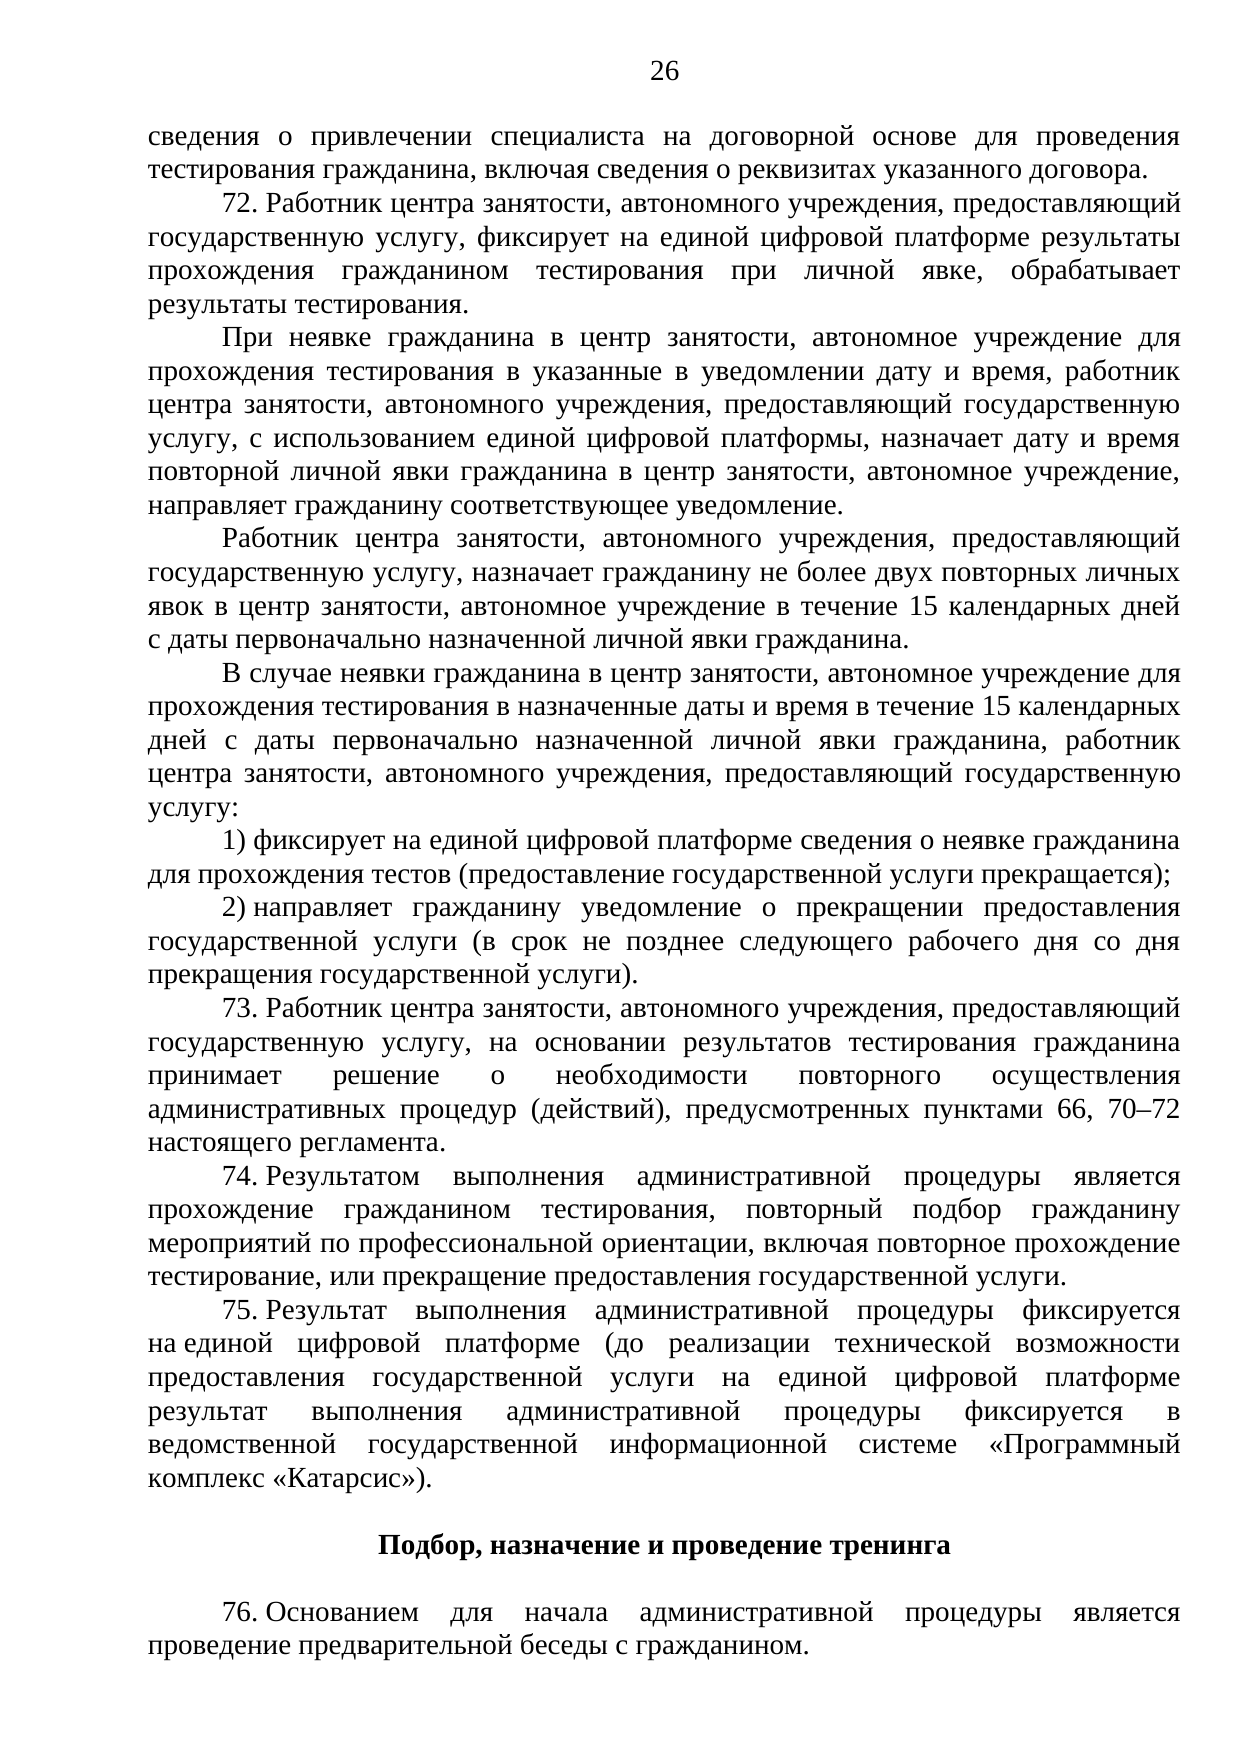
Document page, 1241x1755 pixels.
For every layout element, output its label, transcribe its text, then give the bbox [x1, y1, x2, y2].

text 73. Работник центра занятости, автономного учреждения, предоставляющий государственную услугу, на основании результатов тестирования гражданина принимает решение о необходимости повторного осуществления административных процедур (действий), предусмотренных пунктами 66, 70–72 настоящего регламента. [148, 990, 1181, 1158]
text 1) фиксирует на единой цифровой платформе сведения о неявке гражданина для прохождения тестов (предоставление государственной услуги прекращается); [148, 822, 1181, 889]
text 72. Работник центра занятости, автономного учреждения, предоставляющий государственную услугу, фиксирует на единой цифровой платформе результаты прохождения гражданином тестирования при личной явке, обрабатывает результаты тестирования. [148, 185, 1181, 319]
text При неявке гражданина в центр занятости, автономное учреждение для прохождения тестирования в указанные в уведомлении дату и время, работник центра занятости, автономного учреждения, предоставляющий государственную услугу, с использованием единой цифровой платформы, назначает дату и время повторной личной явки гражданина в центр занятости, автономное учреждение, направляет гражданину соответствующее уведомление. [148, 319, 1181, 521]
text В случае неявки гражданина в центр занятости, автономное учреждение для прохождения тестирования в назначенные даты и время в течение 15 календарных дней с даты первоначально назначенной личной явки гражданина, работник центра занятости, автономного учреждения, предоставляющий государственную услугу: [148, 655, 1181, 822]
text 76. Основанием для начала административной процедуры является проведение предварительной беседы с гражданином. [148, 1594, 1181, 1661]
text сведения о привлечении специалиста на договорной основе для проведения тестирования гражданина, включая сведения о реквизитах указанного договора. [148, 118, 1181, 185]
text 74. Результатом выполнения административной процедуры является прохождение гражданином тестирования, повторный подбор гражданину мероприятий по профессиональной ориентации, включая повторное прохождение тестирование, или прекращение предоставления государственной услуги. [148, 1158, 1181, 1292]
text 2) направляет гражданину уведомление о прекращении предоставления государственной услуги (в срок не позднее следующего рабочего дня со дня прекращения государственной услуги). [148, 889, 1181, 990]
text 75. Результат выполнения административной процедуры фиксируется на единой цифровой платформе (до реализации технической возможности предоставления государственной услуги на единой цифровой платформе результат выполнения административной процедуры фиксируется в ведомственной государственной информационной системе «Программный комплекс «Катарсис»). [148, 1292, 1181, 1493]
text Подбор, назначение и проведение тренинга [148, 1527, 1181, 1560]
text Работник центра занятости, автономного учреждения, предоставляющий государственную услугу, назначает гражданину не более двух повторных личных явок в центр занятости, автономное учреждение в течение 15 календарных дней с даты первоначально назначенной личной явки гражданина. [148, 521, 1181, 655]
